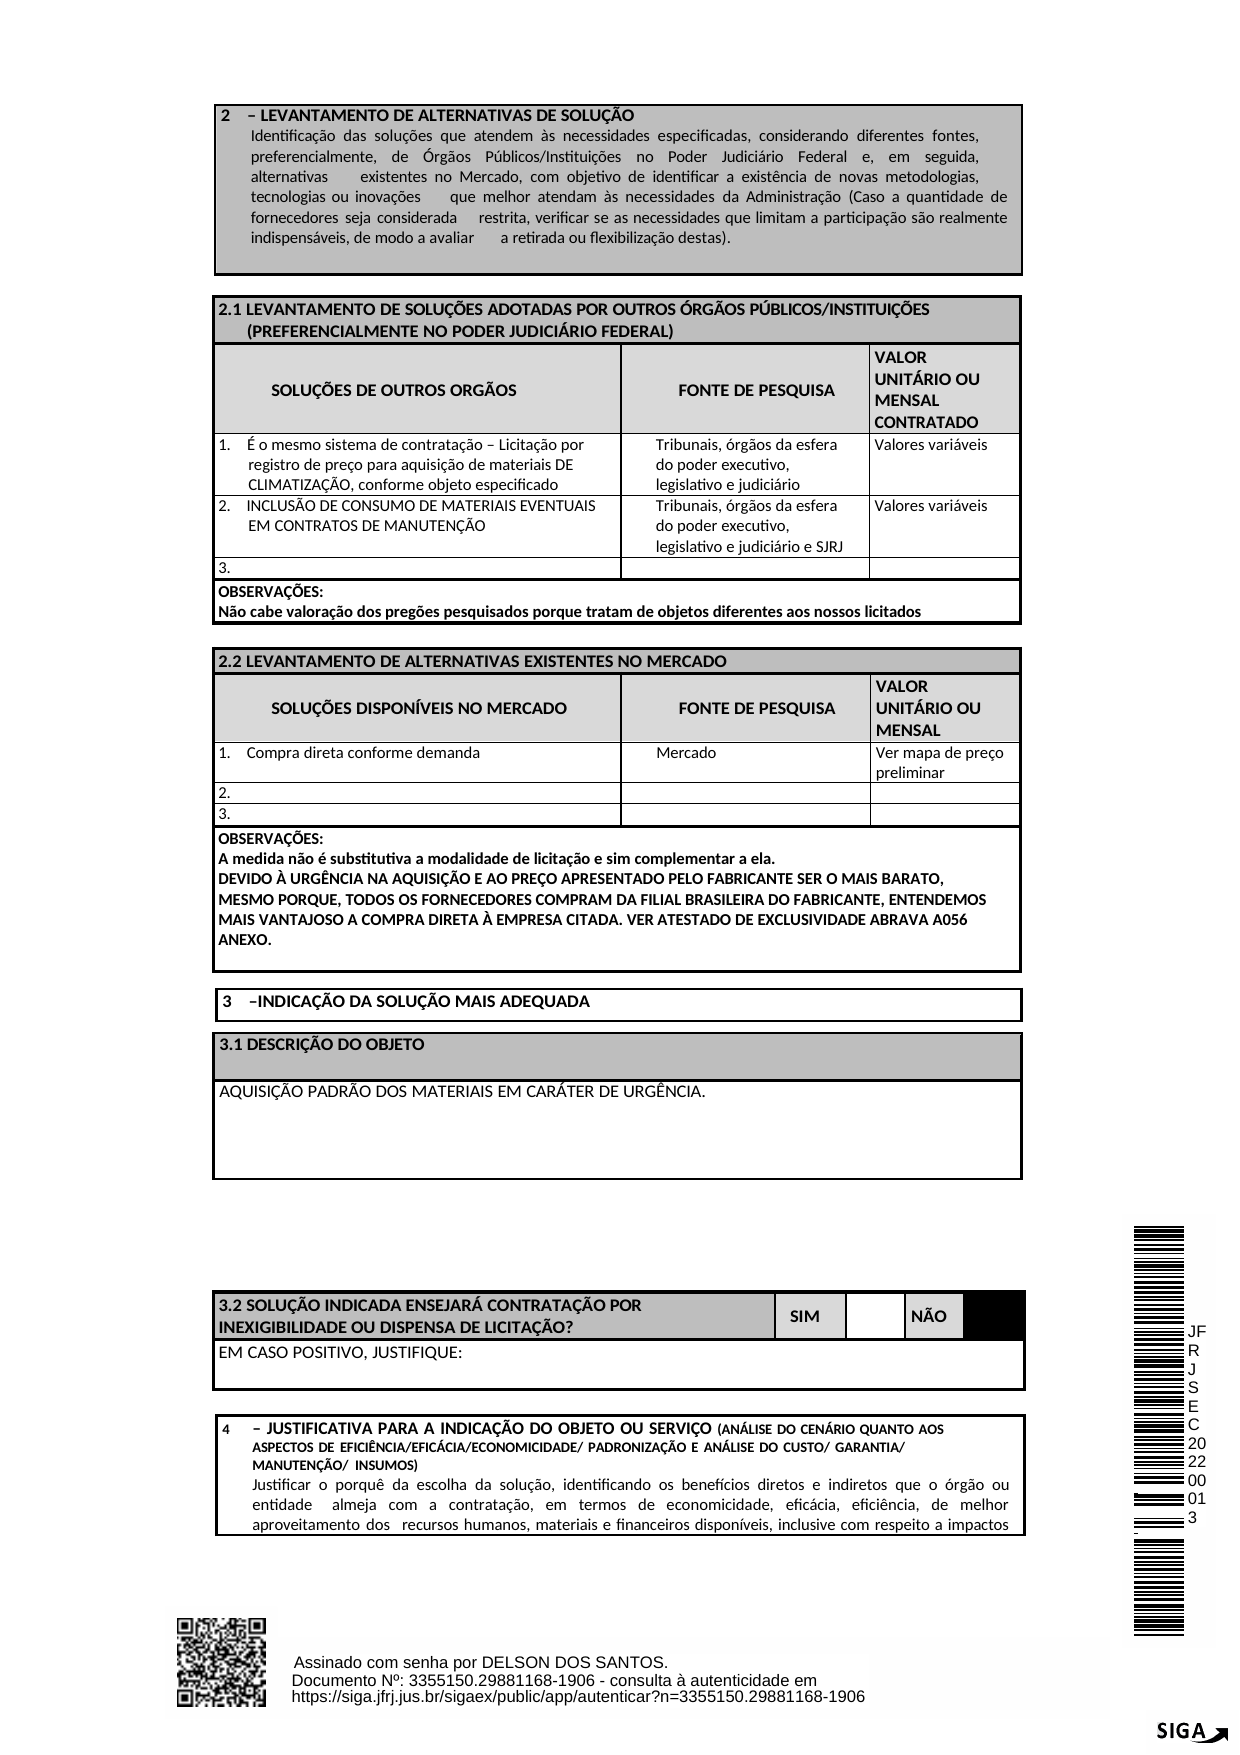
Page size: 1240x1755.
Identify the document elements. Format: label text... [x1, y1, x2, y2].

table_header SIM [776, 1294, 845, 1338]
table_cell 2. [215, 783, 620, 803]
table_cell 1. É o mesmo sistema de contratação – Licitação por registro de preço para aquisição de materiais DE CLIMATIZAÇÃO, conforme objeto especificado [215, 434, 620, 495]
text 4 – JUSTIFICATIVA PARA A INDICAÇÃO DO OBJETO OU SERVIÇO (ANÁLISE DO CENÁRIO QUANTO AOS ASPECTOS DE EFICIÊNCIA/EFICÁCIA/ECONOMICIDADE/ PADRONIZAÇÃO E ANÁLISE DO CUSTO/ GARANTIA/ MANUTENÇÃO/ INSUMOS) [222, 1417, 951, 1474]
table_header [965, 1294, 1023, 1338]
table_cell SOLUÇÕES DISPONÍVEIS NO MERCADO [215, 675, 620, 741]
text Justificar o porquê da escolha da solução, identificando os benefícios diretos e indiretos que o órgão ou entidade almeja com a contratação, em termos de economicidade, eficácia, eficiência, de melhor aproveitamento dos recursos humanos, materiais e financeiros disponíveis, inclusive com respeito a impactos ambientais positivos [252, 1474, 1009, 1534]
table_cell 3. [215, 804, 620, 825]
table_cell OBSERVAÇÕES: A medida não é substitutiva a modalidade de licitação e sim complementar a ela. DEVIDO À URGÊNCIA NA AQUISIÇÃO E AO PREÇO APRESENTADO PELO FABRICANTE SER O MAIS BARATO, MESMO PORQUE, TODOS OS FORNECEDORES COMPRAM DA FILIAL BRASILEIRA DO FABRICANTE, ENTENDEMOS MAIS VANTAJOSO A COMPRA DIRETA À EMPRESA CITADA. VER ATESTADO DE EXCLUSIVIDADE ABRAVA A056 ANEXO. [215, 828, 1019, 970]
table_cell [622, 783, 870, 803]
table_cell EM CASO POSITIVO, JUSTIFIQUE: [215, 1341, 1023, 1388]
table_cell Mercado [622, 743, 870, 782]
table_cell 2. INCLUSÃO DE CONSUMO DE MATERIAIS EVENTUAIS EM CONTRATOS DE MANUTENÇÃO [215, 496, 620, 556]
table_cell 3. [215, 558, 620, 578]
table_cell [622, 558, 869, 578]
table_cell Valores variáveis [870, 496, 1019, 556]
text 3 –INDICAÇÃO DA SOLUÇÃO MAIS ADEQUADA [222, 990, 1020, 1012]
table_header NÃO [906, 1294, 963, 1338]
table_header 2.2 LEVANTAMENTO DE ALTERNATIVAS EXISTENTES NO MERCADO [215, 650, 1019, 672]
text JFRJSEC202200013A [1188, 1323, 1206, 1527]
table_cell FONTE DE PESQUISA [622, 675, 870, 741]
table_cell OBSERVAÇÕES: Não cabe valoração dos pregões pesquisados porque tratam de objetos diferentes aos nossos licitados [215, 581, 1019, 621]
table_header 2.1 LEVANTAMENTO DE SOLUÇÕES ADOTADAS POR OUTROS ÓRGÃOS PÚBLICOS/INSTITUIÇÕES (PREFERENCIALMENTE NO PODER JUDICIÁRIO FEDERAL) [215, 298, 1019, 342]
table_cell VALOR UNITÁRIO OU MENSAL [871, 675, 1019, 741]
table_cell Ver mapa de preço preliminar [871, 743, 1019, 782]
table_cell [871, 804, 1019, 825]
table_cell Tribunais, órgãos da esfera do poder executivo, legislativo e judiciário [622, 434, 869, 495]
table_cell 1. Compra direta conforme demanda [215, 743, 620, 782]
table_cell [871, 783, 1019, 803]
table_cell Valores variáveis [870, 434, 1019, 495]
table_cell Tribunais, órgãos da esfera do poder executivo, legislativo e judiciário e SJRJ [622, 496, 869, 556]
table_cell [622, 804, 870, 825]
table_cell VALOR UNITÁRIO OU MENSAL CONTRATADO [870, 345, 1019, 433]
table_cell [870, 558, 1019, 578]
table_header [847, 1294, 904, 1338]
table_header 3.2 SOLUÇÃO INDICADA ENSEJARÁ CONTRATAÇÃO POR INEXIGIBILIDADE OU DISPENSA DE LICITAÇÃO? [215, 1294, 774, 1338]
table_cell SOLUÇÕES DE OUTROS ORGÃOS [215, 345, 620, 433]
table_cell FONTE DE PESQUISA [622, 345, 869, 433]
